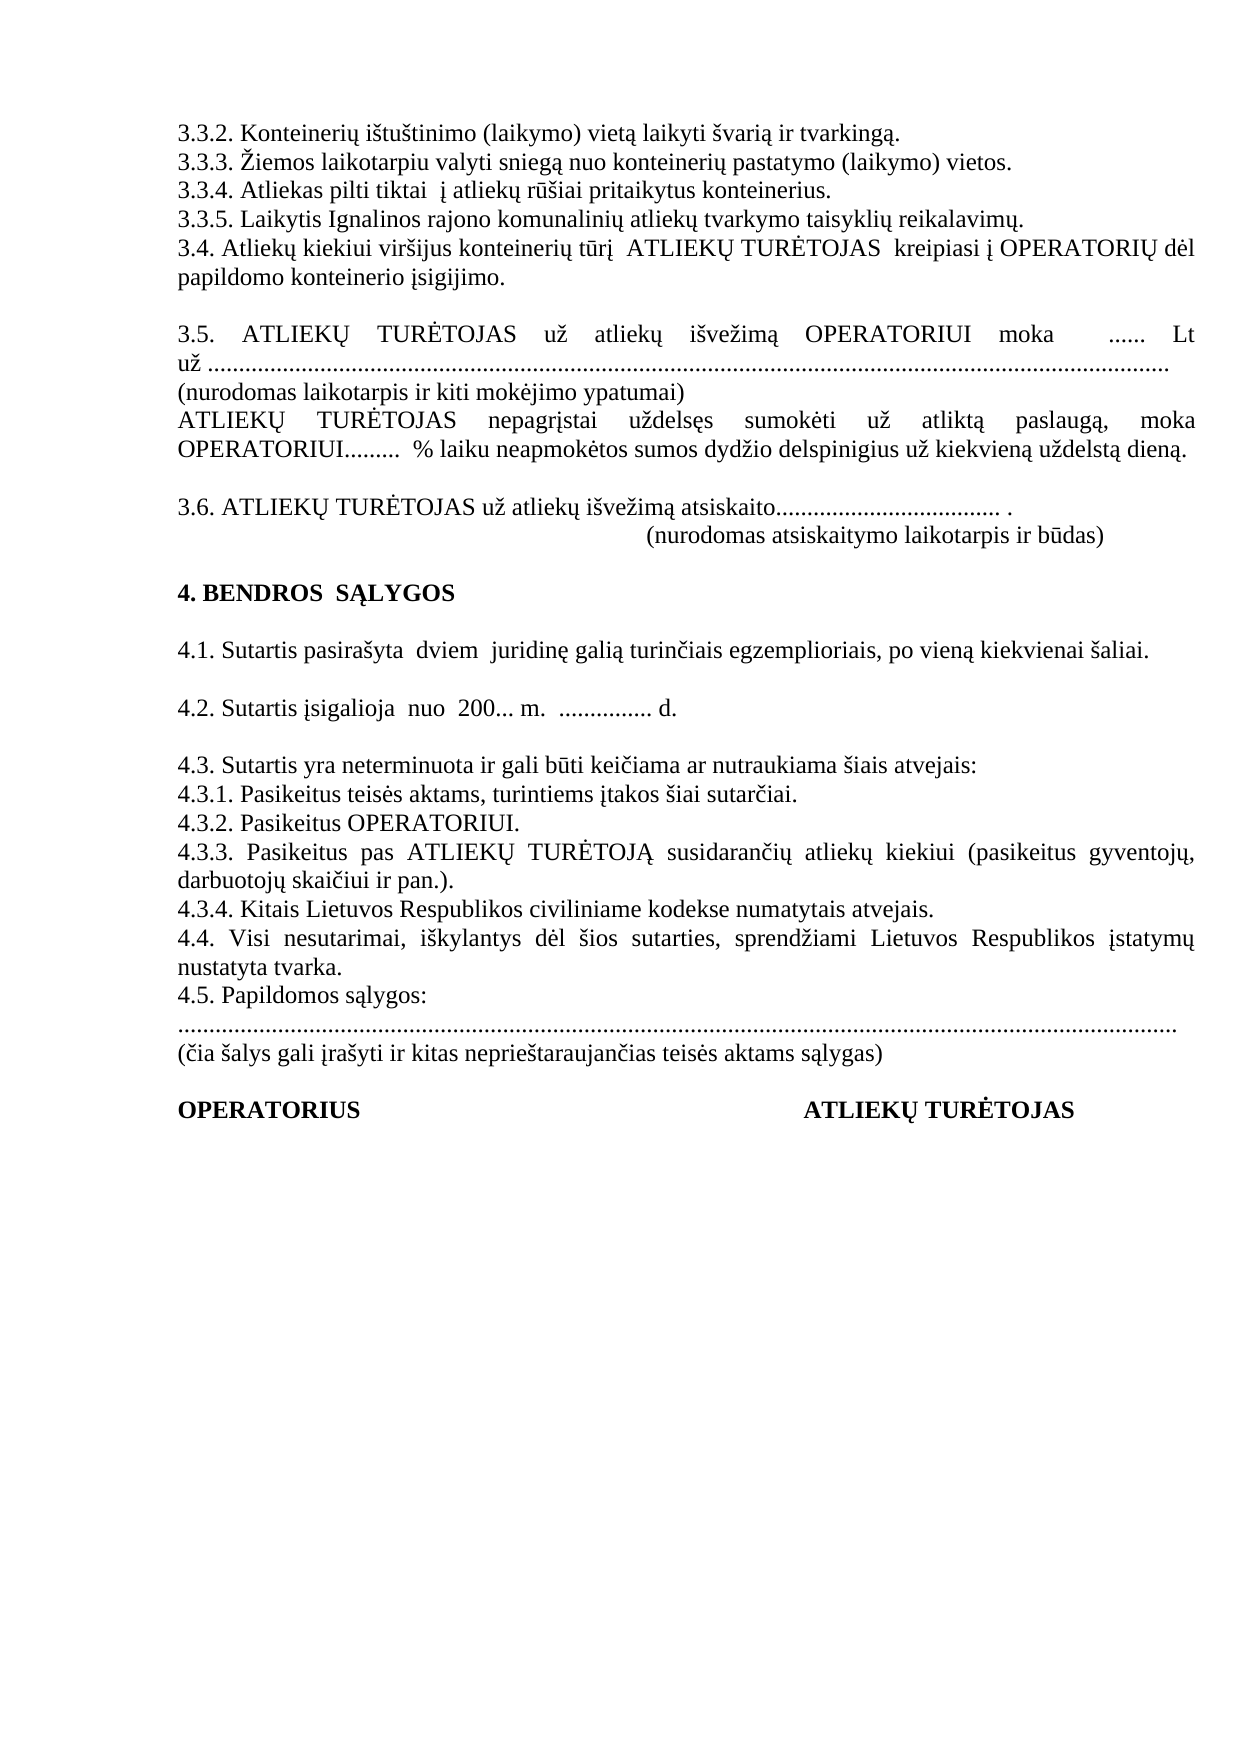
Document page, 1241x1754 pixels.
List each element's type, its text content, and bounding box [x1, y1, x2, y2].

text 4. BENDROS SĄLYGOS [177, 578, 1196, 607]
text 4.3.3. Pasikeitus pas ATLIEKŲ TURĖTOJĄ susidarančių atliekų kiekiui (pasikeitus gyventojų, darbuotojų skaičiui ir pan.). [177, 837, 1196, 894]
text 3.3.3. Žiemos laikotarpiu valyti sniegą nuo konteinerių pastatymo (laikymo) vietos. [177, 147, 1196, 176]
text ATLIEKŲ TURĖTOJAS nepagrįstai uždelsęs sumokėti už atliktą paslaugą, moka OPERATORIUI......... % laiku neapmokėtos sumos dydžio delspinigius už kiekvieną uždelstą dieną. [177, 406, 1196, 463]
text 3.4. Atliekų kiekiui viršijus konteinerių tūrį ATLIEKŲ TURĖTOJAS kreipiasi į OPERATORIŲ dėl papildomo konteinerio įsigijimo. [177, 233, 1196, 291]
text 4.3.2. Pasikeitus OPERATORIUI. [177, 808, 1196, 837]
text 4.3.4. Kitais Lietuvos Respublikos civiliniame kodekse numatytais atvejais. [177, 894, 1196, 923]
text (nurodomas atsiskaitymo laikotarpis ir būdas) [177, 521, 1196, 549]
text 4.5. Papildomos sąlygos: [177, 981, 1196, 1009]
text (čia šalys gali įrašyti ir kitas neprieštaraujančias teisės aktams sąlygas) [177, 1038, 1196, 1067]
text (nurodomas laikotarpis ir kiti mokėjimo ypatumai) [177, 377, 1196, 406]
text 3.3.2. Konteinerių ištuštinimo (laikymo) vietą laikyti švarią ir tvarkingą. [177, 118, 1196, 147]
text ................................................................................................................................................................ [177, 1009, 1196, 1038]
text OPERATORIUS ATLIEKŲ TURĖTOJAS [177, 1096, 1196, 1124]
text 3.6. ATLIEKŲ TURĖTOJAS už atliekų išvežimą atsiskaito.................................... . [177, 492, 1196, 521]
text 3.3.5. Laikytis Ignalinos rajono komunalinių atliekų tvarkymo taisyklių reikalavimų. [177, 204, 1196, 233]
text 3.3.4. Atliekas pilti tiktai į atliekų rūšiai pritaikytus konteinerius. [177, 176, 1196, 204]
text 4.4. Visi nesutarimai, iškylantys dėl šios sutarties, sprendžiami Lietuvos Respublikos įstatymų nustatyta tvarka. [177, 923, 1196, 981]
text 4.2. Sutartis įsigalioja nuo 200... m. ............... d. [177, 693, 1196, 722]
text 4.3.1. Pasikeitus teisės aktams, turintiems įtakos šiai sutarčiai. [177, 779, 1196, 808]
text 4.3. Sutartis yra neterminuota ir gali būti keičiama ar nutraukiama šiais atvejais: [177, 751, 1196, 779]
text 4.1. Sutartis pasirašyta dviem juridinę galią turinčiais egzemplioriais, po vieną kiekvienai šaliai. [177, 636, 1196, 664]
text 3.5. ATLIEKŲ TURĖTOJAS už atliekų išvežimą OPERATORIUI moka ...... Lt už .......................................................................................................................................................... [177, 319, 1196, 377]
